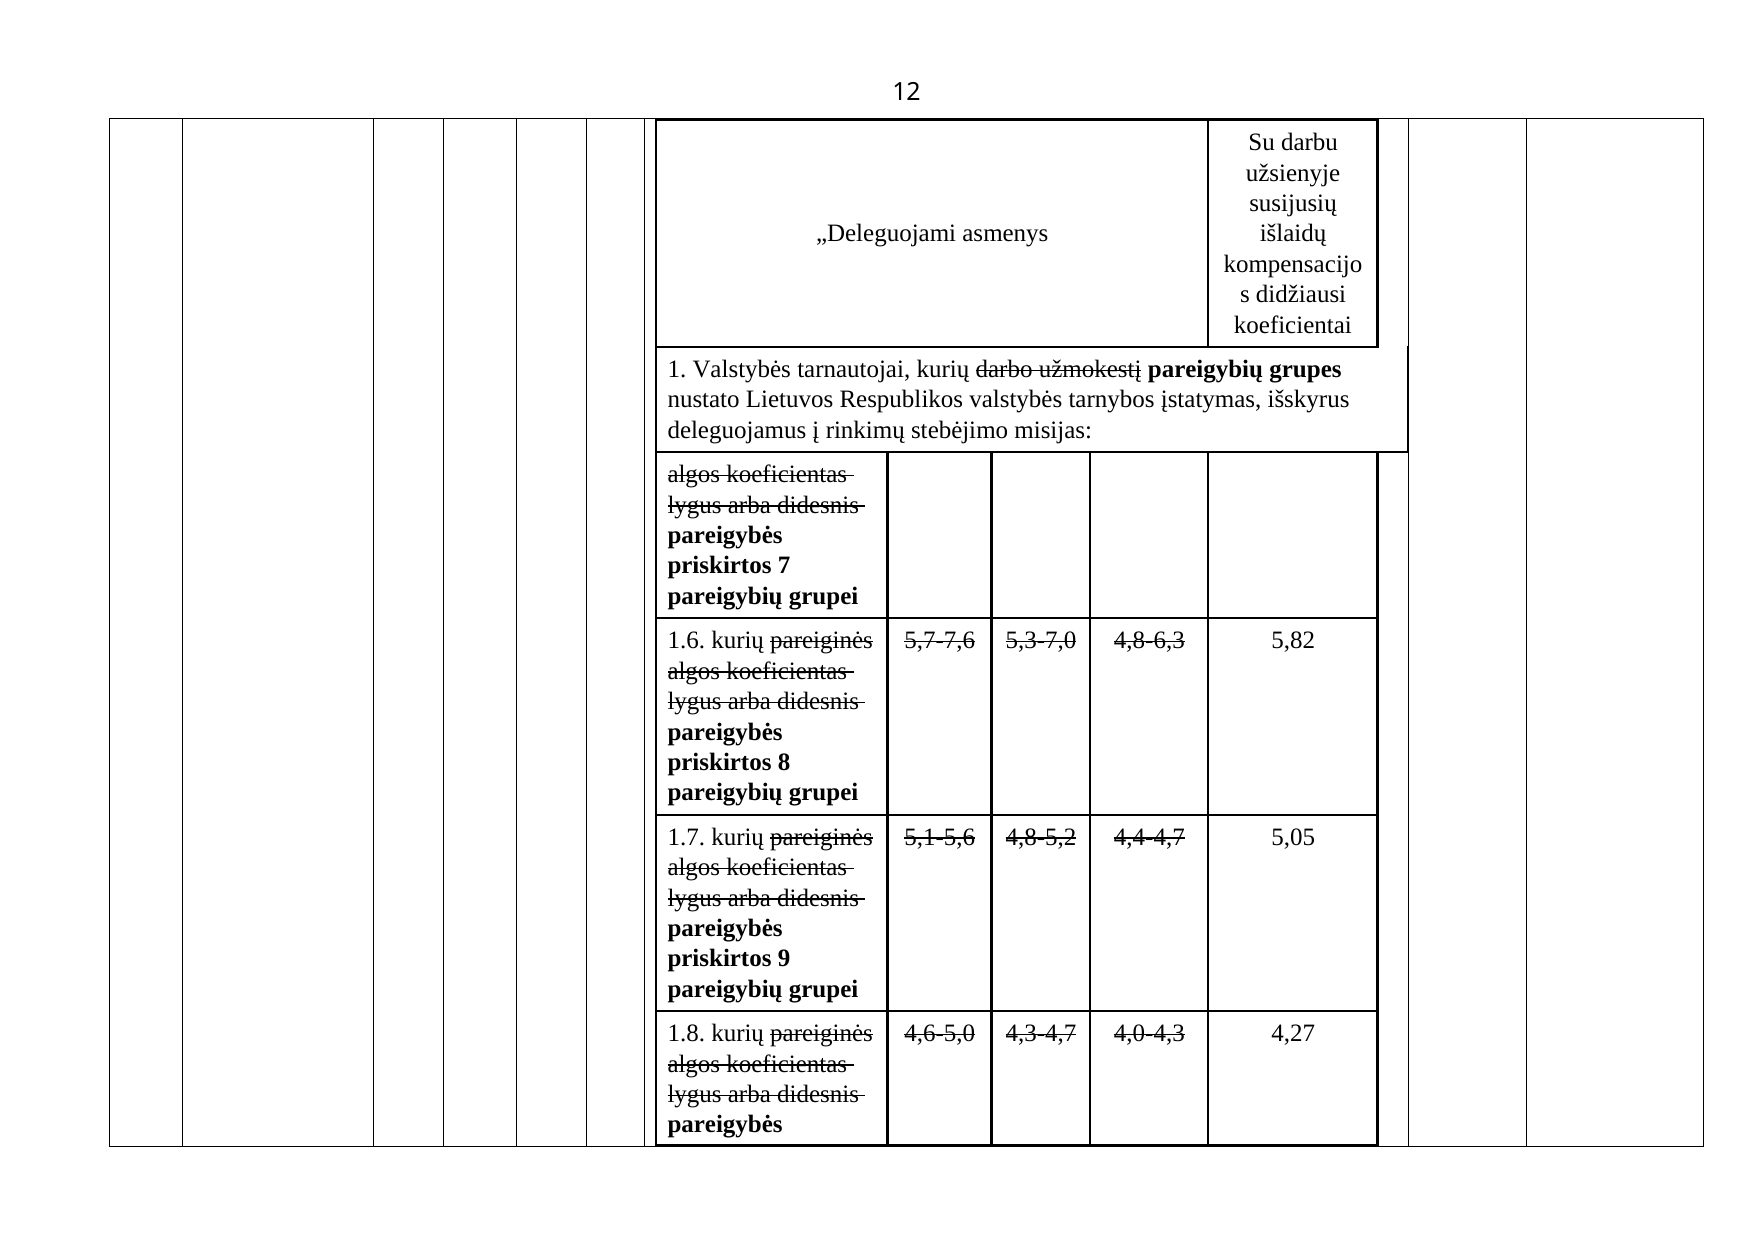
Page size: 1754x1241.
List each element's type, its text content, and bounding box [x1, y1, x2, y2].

table_cell 4,8-5,2 [993, 816, 1089, 1010]
table_cell 5,1-5,6 [889, 816, 990, 1010]
table_cell 4,0-4,3 [1091, 1012, 1207, 1144]
table_cell 4,4-4,7 [1091, 816, 1207, 1010]
table_cell [1379, 453, 1408, 617]
table_cell [1379, 1010, 1408, 1144]
table_cell 1.8. kurių pareiginės algos koeficientas lygus arba didesnis pareigybės [657, 1012, 886, 1144]
table_cell [1091, 453, 1207, 617]
table_cell [587, 119, 644, 1146]
table_cell [1209, 453, 1376, 617]
table_cell [183, 119, 373, 1146]
table_cell [1409, 119, 1526, 1146]
table_cell 4,27 [1209, 1012, 1376, 1144]
table_cell 4,3-4,7 [993, 1012, 1089, 1144]
table_cell 4,6-5,0 [889, 1012, 990, 1144]
table_cell [444, 119, 516, 1146]
table_cell [1527, 119, 1703, 1146]
table_cell [1379, 617, 1408, 814]
table_cell 5,7-7,6 [889, 619, 990, 814]
table_cell 1. Valstybės tarnautojai, kurių darbo užmokestį pareigybių grupes nustato Lietuvos Respublikos valstybės tarnybos įstatymas, išskyrus deleguojamus į rinkimų stebėjimo misijas: [657, 346, 1407, 451]
table_cell [517, 119, 586, 1146]
table_cell 5,05 [1209, 816, 1376, 1010]
table_header [1379, 119, 1408, 346]
table_cell [889, 453, 990, 617]
table_header „Deleguojami asmenys [657, 121, 1207, 346]
table_cell [1379, 814, 1408, 1010]
table_cell 5,3-7,0 [993, 619, 1089, 814]
table_cell [645, 119, 655, 1146]
table_header Su darbu užsienyje susijusių išlaidų kompensacijos didžiausi koeficientai [1209, 121, 1376, 346]
table_cell [110, 119, 182, 1146]
table_cell [374, 119, 443, 1146]
table_cell 1.7. kurių pareiginės algos koeficientas lygus arba didesnis pareigybės priskirtos 9 pareigybių grupei [657, 816, 886, 1010]
table_cell algos koeficientas lygus arba didesnis pareigybės priskirtos 7 pareigybių grupei [657, 453, 886, 617]
table_cell 4,8-6,3 [1091, 619, 1207, 814]
table_cell 1.6. kurių pareiginės algos koeficientas lygus arba didesnis pareigybės priskirtos 8 pareigybių grupei [657, 619, 886, 814]
table_cell 5,82 [1209, 619, 1376, 814]
table_cell [993, 453, 1089, 617]
